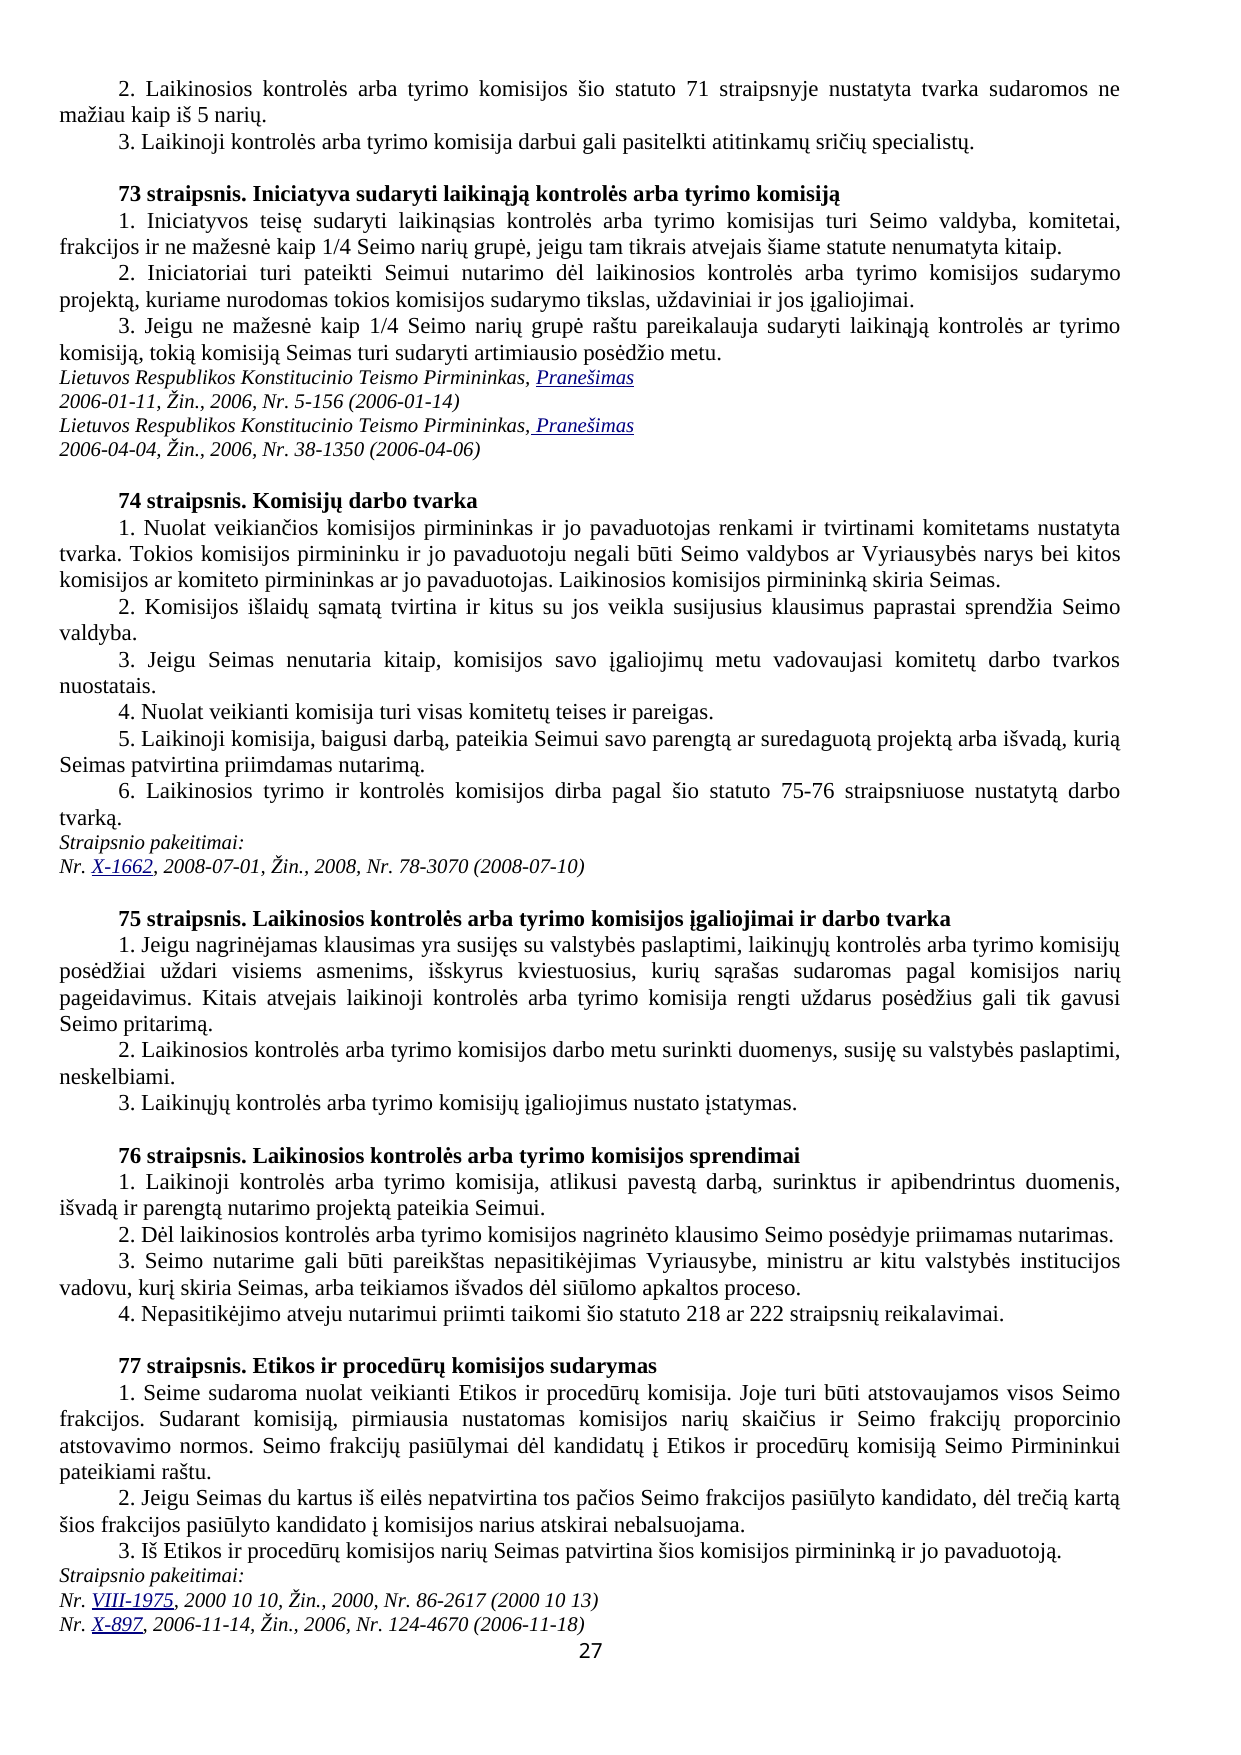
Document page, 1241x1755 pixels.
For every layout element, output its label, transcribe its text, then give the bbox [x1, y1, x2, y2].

text 3. Seimo nutarime gali būti pareikštas nepasitikėjimas Vyriausybe, ministru ar kitu valstybės institucijos vadovu, kurį skiria Seimas, arba teikiamos išvados dėl siūlomo apkaltos proceso. [59, 1247, 1122, 1300]
text 2. Komisijos išlaidų sąmatą tvirtina ir kitus su jos veikla susijusius klausimus paprastai sprendžia Seimo valdyba. [59, 593, 1122, 646]
text 2. Laikinosios kontrolės arba tyrimo komisijos šio statuto 71 straipsnyje nustatyta tvarka sudaromos ne mažiau kaip iš 5 narių. [59, 75, 1122, 128]
text Lietuvos Respublikos Konstitucinio Teismo Pirmininkas, Pranešimas [59, 365, 1122, 389]
text 73 straipsnis. Iniciatyva sudaryti laikinąją kontrolės arba tyrimo komisiją [59, 180, 1122, 207]
text 75 straipsnis. Laikinosios kontrolės arba tyrimo komisijos įgaliojimai ir darbo tvarka [118, 904, 1122, 931]
text 2. Iniciatoriai turi pateikti Seimui nutarimo dėl laikinosios kontrolės arba tyrimo komisijos sudarymo projektą, kuriame nurodomas tokios komisijos sudarymo tikslas, uždaviniai ir jos įgaliojimai. [59, 259, 1122, 312]
text 4. Nepasitikėjimo atveju nutarimui priimti taikomi šio statuto 218 ar 222 straipsnių reikalavimai. [59, 1300, 1122, 1326]
text 1. Nuolat veikiančios komisijos pirmininkas ir jo pavaduotojas renkami ir tvirtinami komitetams nustatyta tvarka. Tokios komisijos pirmininku ir jo pavaduotoju negali būti Seimo valdybos ar Vyriausybės narys bei kitos komisijos ar komiteto pirmininkas ar jo pavaduotojas. Laikinosios komisijos pirmininką skiria Seimas. [59, 514, 1122, 593]
text 3. Laikinųjų kontrolės arba tyrimo komisijų įgaliojimus nustato įstatymas. [59, 1089, 1122, 1115]
text 1. Laikinoji kontrolės arba tyrimo komisija, atlikusi pavestą darbą, surinktus ir apibendrintus duomenis, išvadą ir parengtą nutarimo projektą pateikia Seimui. [59, 1168, 1122, 1221]
text 74 straipsnis. Komisijų darbo tvarka [59, 487, 1122, 514]
text 2006-04-04, Žin., 2006, Nr. 38-1350 (2006-04-06) [59, 437, 1122, 461]
text 1. Jeigu nagrinėjamas klausimas yra susijęs su valstybės paslaptimi, laikinųjų kontrolės arba tyrimo komisijų posėdžiai uždari visiems asmenims, išskyrus kviestuosius, kurių sąrašas sudaromas pagal komisijos narių pageidavimus. Kitais atvejais laikinoji kontrolės arba tyrimo komisija rengti uždarus posėdžius gali tik gavusi Seimo pritarimą. [59, 931, 1122, 1036]
text Straipsnio pakeitimai: [59, 1563, 1122, 1587]
text 3. Iš Etikos ir procedūrų komisijos narių Seimas patvirtina šios komisijos pirmininką ir jo pavaduotoją. [59, 1537, 1122, 1563]
text 5. Laikinoji komisija, baigusi darbą, pateikia Seimui savo parengtą ar suredaguotą projektą arba išvadą, kurią Seimas patvirtina priimdamas nutarimą. [59, 725, 1122, 777]
text Nr. VIII-1975, 2000 10 10, Žin., 2000, Nr. 86-2617 (2000 10 13) [59, 1587, 1122, 1612]
text Lietuvos Respublikos Konstitucinio Teismo Pirmininkas, Pranešimas [59, 413, 1122, 437]
text Nr. X-1662, 2008-07-01, Žin., 2008, Nr. 78-3070 (2008-07-10) [59, 854, 1122, 878]
text 1. Iniciatyvos teisę sudaryti laikinąsias kontrolės arba tyrimo komisijas turi Seimo valdyba, komitetai, frakcijos ir ne mažesnė kaip 1/4 Seimo narių grupė, jeigu tam tikrais atvejais šiame statute nenumatyta kitaip. [59, 207, 1122, 259]
text 77 straipsnis. Etikos ir procedūrų komisijos sudarymas [59, 1353, 1122, 1379]
text 4. Nuolat veikianti komisija turi visas komitetų teises ir pareigas. [59, 698, 1122, 725]
text 3. Laikinoji kontrolės arba tyrimo komisija darbui gali pasitelkti atitinkamų sričių specialistų. [59, 128, 1122, 154]
text 2. Jeigu Seimas du kartus iš eilės nepatvirtina tos pačios Seimo frakcijos pasiūlyto kandidato, dėl trečią kartą šios frakcijos pasiūlyto kandidato į komisijos narius atskirai nebalsuojama. [59, 1484, 1122, 1537]
text 3. Jeigu ne mažesnė kaip 1/4 Seimo narių grupė raštu pareikalauja sudaryti laikinąją kontrolės ar tyrimo komisiją, tokią komisiją Seimas turi sudaryti artimiausio posėdžio metu. [59, 312, 1122, 365]
text Nr. X-897, 2006-11-14, Žin., 2006, Nr. 124-4670 (2006-11-18) [59, 1612, 1122, 1636]
text 3. Jeigu Seimas nenutaria kitaip, komisijos savo įgaliojimų metu vadovaujasi komitetų darbo tvarkos nuostatais. [59, 646, 1122, 698]
text 2. Laikinosios kontrolės arba tyrimo komisijos darbo metu surinkti duomenys, susiję su valstybės paslaptimi, neskelbiami. [59, 1036, 1122, 1089]
text 2. Dėl laikinosios kontrolės arba tyrimo komisijos nagrinėto klausimo Seimo posėdyje priimamas nutarimas. [59, 1221, 1122, 1247]
text 76 straipsnis. Laikinosios kontrolės arba tyrimo komisijos sprendimai [59, 1142, 1122, 1168]
text Straipsnio pakeitimai: [59, 830, 1122, 854]
text 1. Seime sudaroma nuolat veikianti Etikos ir procedūrų komisija. Joje turi būti atstovaujamos visos Seimo frakcijos. Sudarant komisiją, pirmiausia nustatomas komisijos narių skaičius ir Seimo frakcijų proporcinio atstovavimo normos. Seimo frakcijų pasiūlymai dėl kandidatų į Etikos ir procedūrų komisiją Seimo Pirmininkui pateikiami raštu. [59, 1379, 1122, 1484]
text 6. Laikinosios tyrimo ir kontrolės komisijos dirba pagal šio statuto 75-76 straipsniuose nustatytą darbo tvarką. [59, 777, 1122, 830]
text 2006-01-11, Žin., 2006, Nr. 5-156 (2006-01-14) [59, 389, 1122, 413]
